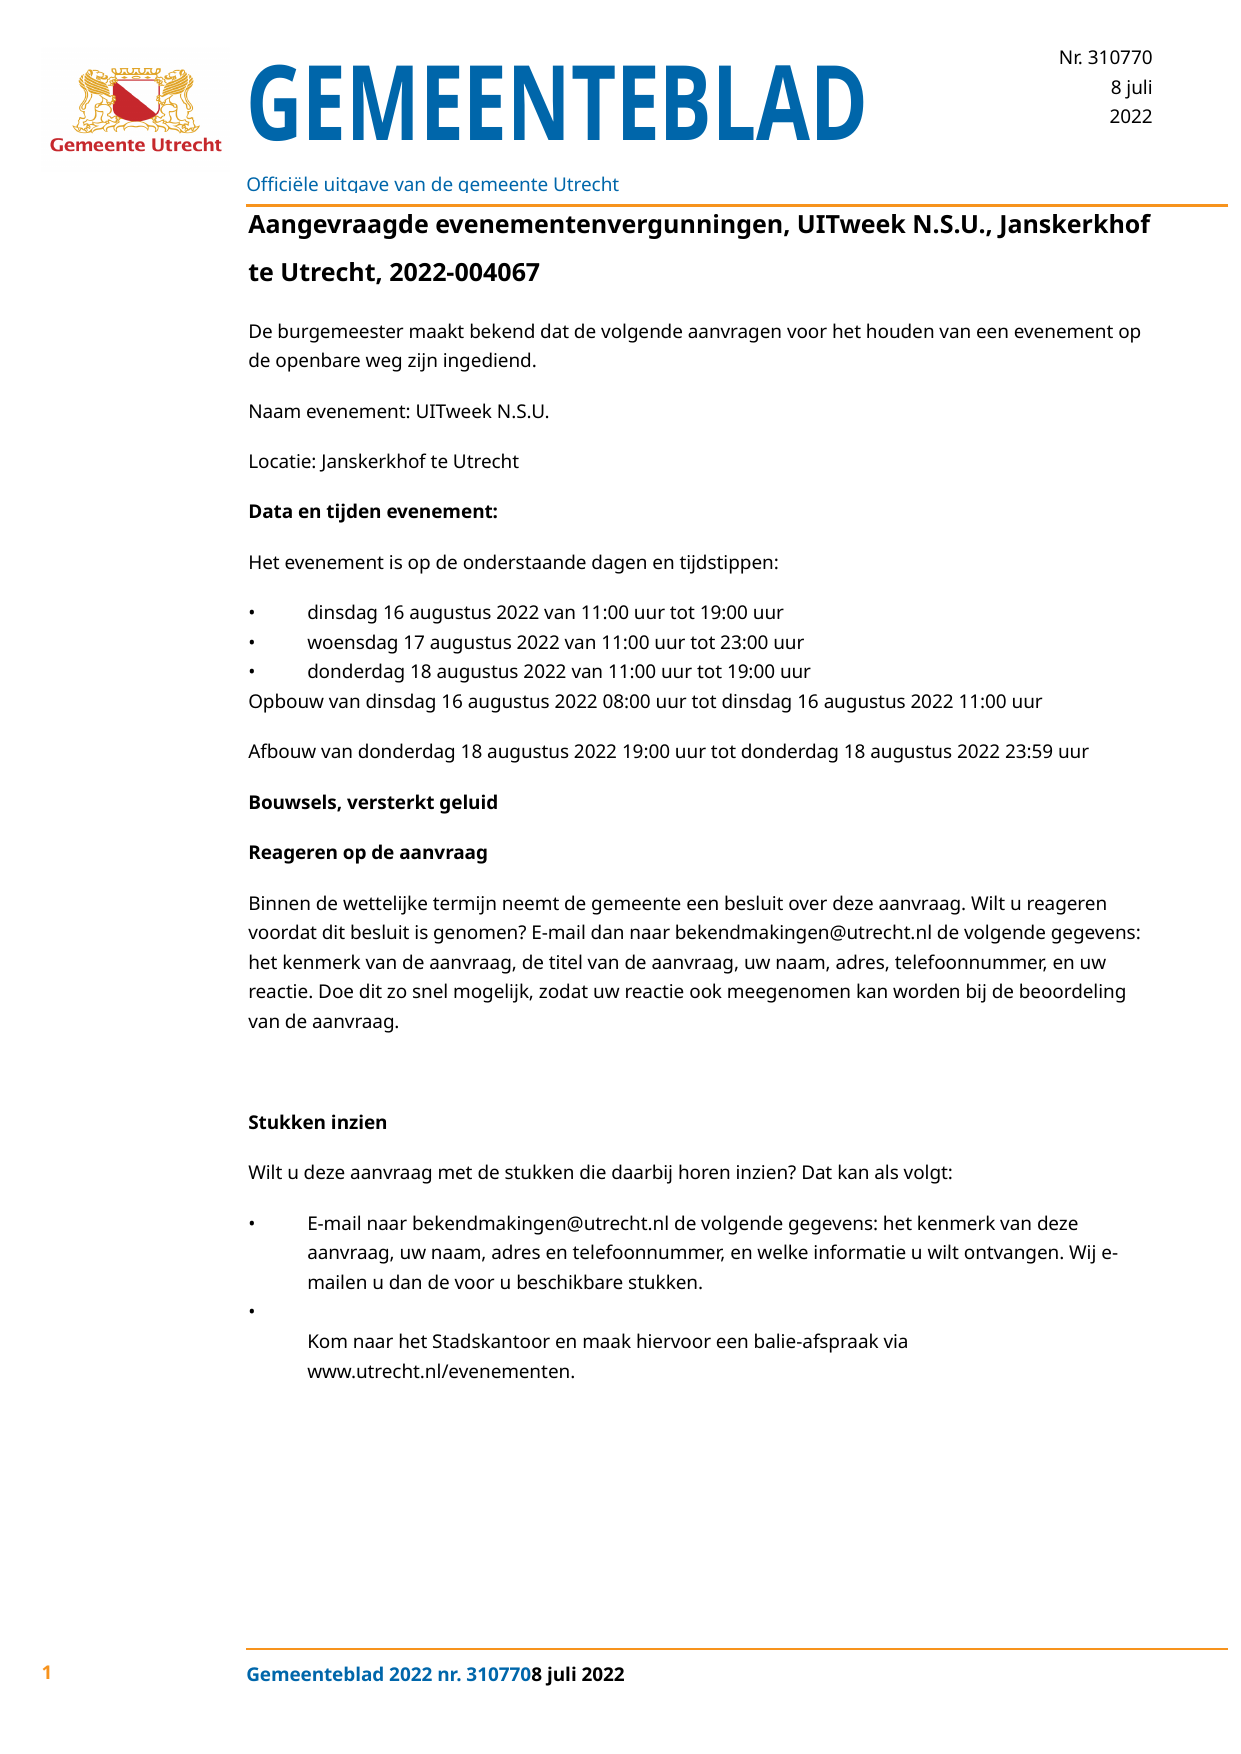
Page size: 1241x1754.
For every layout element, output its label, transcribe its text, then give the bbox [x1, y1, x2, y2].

picture [41, 47, 231, 172]
text Reageren op de aanvraag [248, 839, 1152, 865]
text Data en tijden evenement: [248, 499, 1152, 524]
text Het evenement is op de onderstaande dagen en tijdstippen: [248, 549, 1152, 575]
list E-mail naar bekendmakingen@utrecht.nl de volgende gegevens: het kenmerk van deze aanvraag, uw naam, adres en telefoonnummer, en welke informatie u wilt ontvangen. Wij e-mailen u dan de voor u beschikbare stukken. [248, 1210, 1152, 1295]
text De burgemeester maakt bekend dat de volgende aanvragen voor het houden van een evenement op de openbare weg zijn ingediend. [248, 318, 1152, 373]
text Aangevraagde evenementenvergunningen, UITweek N.S.U., Janskerkhof te Utrecht, 2022-004067 [248, 207, 1152, 288]
text Stukken inzien [248, 1109, 1152, 1135]
text Opbouw van dinsdag 16 augustus 2022 08:00 uur tot dinsdag 16 augustus 2022 11:00 uur [248, 688, 1152, 714]
list woensdag 17 augustus 2022 van 11:00 uur tot 23:00 uur [248, 629, 1152, 655]
text Wilt u deze aanvraag met de stukken die daarbij horen inzien? Dat kan als volgt: [248, 1159, 1152, 1185]
text Afbouw van donderdag 18 augustus 2022 19:00 uur tot donderdag 18 augustus 2022 23:59 uur [248, 739, 1152, 764]
text Naam evenement: UITweek N.S.U. [248, 398, 1152, 424]
text Binnen de wettelijke termijn neemt de gemeente een besluit over deze aanvraag. Wilt u reageren voordat dit besluit is genomen? E-mail dan naar bekendmakingen@utrecht.nl de volgende gegevens: het kenmerk van de aanvraag, de titel van de aanvraag, uw naam, adres, telefoonnummer, en uw reactie. Doe dit zo snel mogelijk, zodat uw reactie ook meegenomen kan worden bij de beoordeling van de aanvraag. [248, 890, 1152, 1034]
list donderdag 18 augustus 2022 van 11:00 uur tot 19:00 uur [248, 659, 1152, 684]
text Bouwsels, versterkt geluid [248, 789, 1152, 815]
text Locatie: Janskerkhof te Utrecht [248, 448, 1152, 474]
list Kom naar het Stadskantoor en maak hiervoor een balie-afspraak via www.utrecht.nl/evenementen. [248, 1328, 1152, 1384]
list dinsdag 16 augustus 2022 van 11:00 uur tot 19:00 uur [248, 599, 1152, 625]
